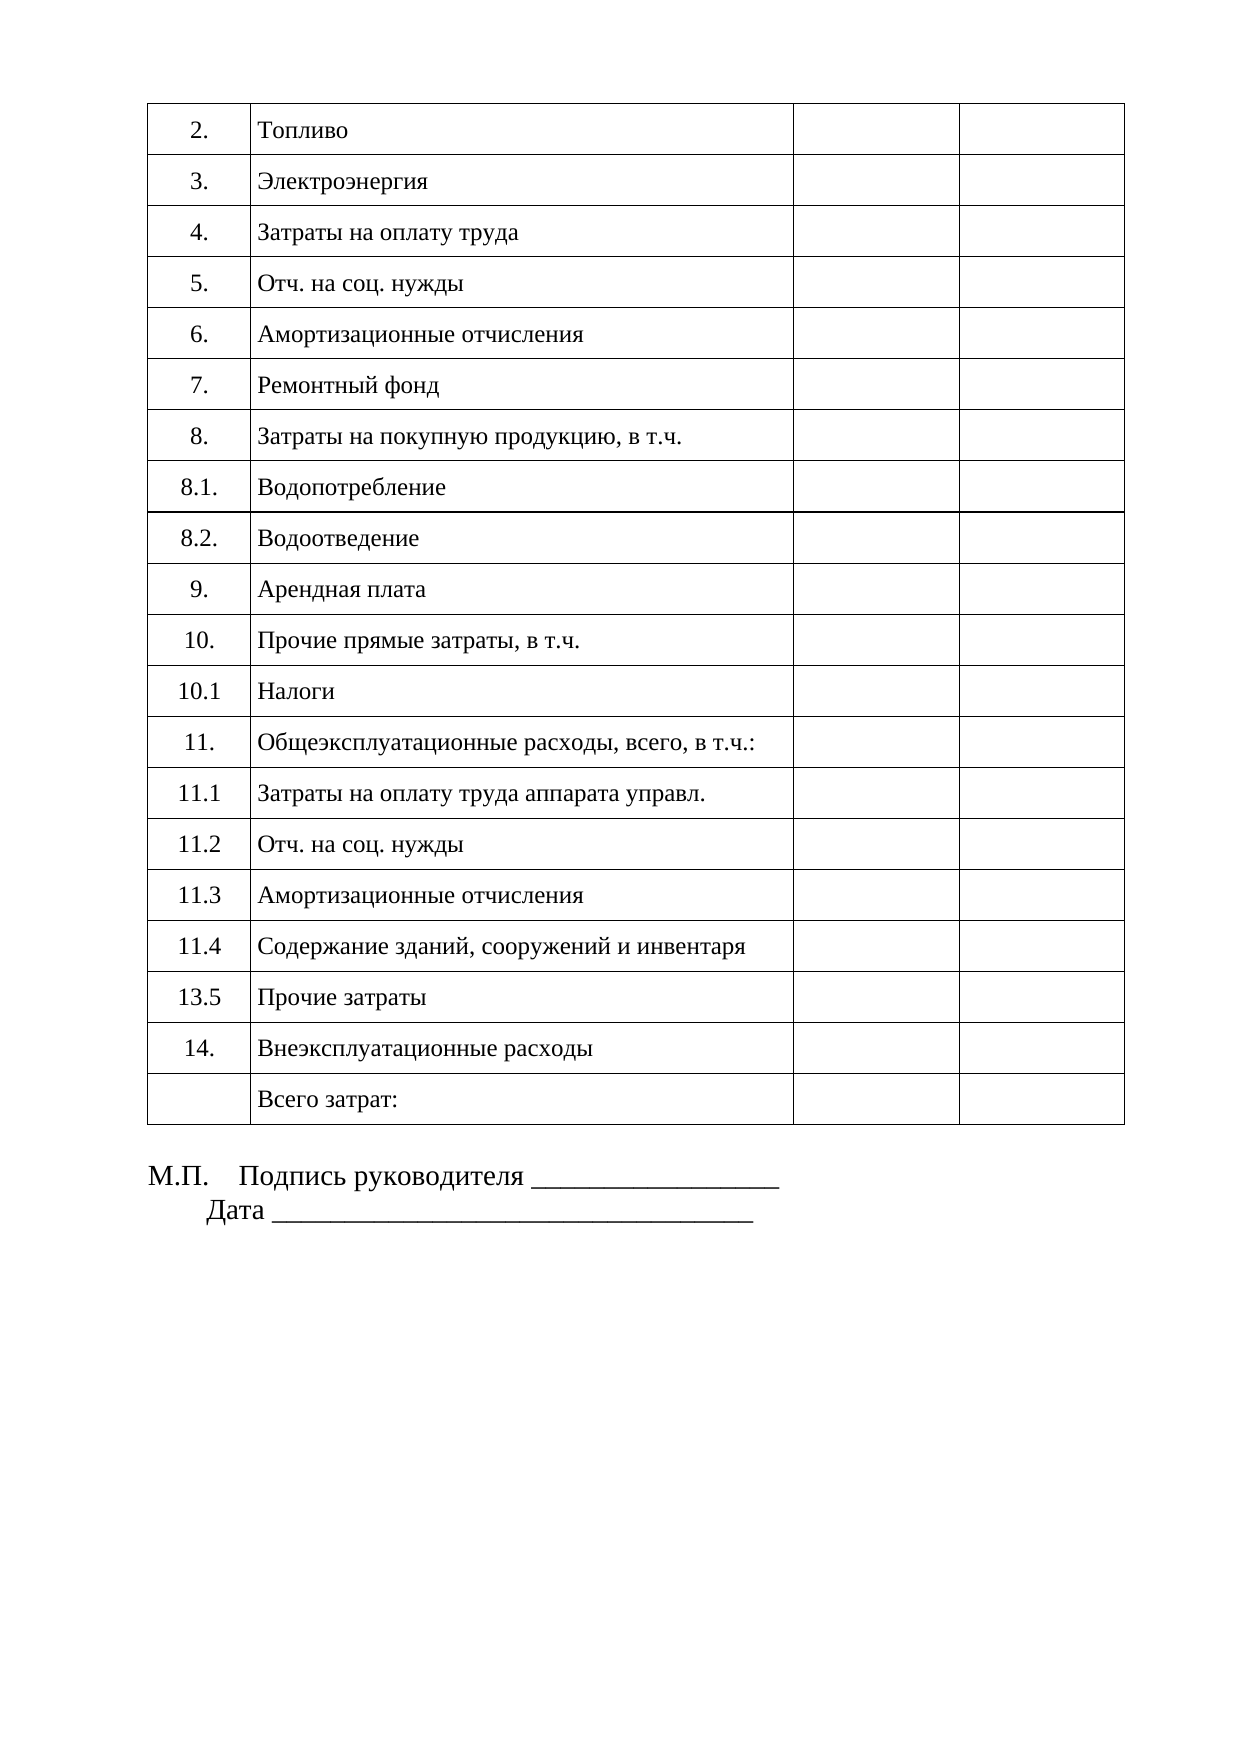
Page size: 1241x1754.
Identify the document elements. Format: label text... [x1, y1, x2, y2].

table_cell [960, 257, 1124, 307]
table_cell [960, 717, 1124, 767]
table_cell Топливо [251, 104, 793, 154]
table_cell [794, 1074, 959, 1124]
table_cell 2. [148, 104, 250, 154]
table_cell 8.1. [148, 461, 250, 511]
table_cell [960, 1074, 1124, 1124]
table_cell [794, 870, 959, 920]
table_cell [960, 461, 1124, 511]
table_cell [794, 1023, 959, 1073]
table_cell Прочие затраты [251, 972, 793, 1022]
table_cell 11. [148, 717, 250, 767]
table_cell 5. [148, 257, 250, 307]
table_cell [960, 359, 1124, 409]
table_cell Амортизационные отчисления [251, 870, 793, 920]
table_cell [794, 513, 959, 562]
table_cell 10.1 [148, 666, 250, 716]
table_cell Общеэксплуатационные расходы, всего, в т.ч.: [251, 717, 793, 767]
table_cell [794, 615, 959, 664]
table_cell [960, 921, 1124, 971]
table_cell [794, 461, 959, 511]
table_cell 11.4 [148, 921, 250, 971]
table_cell 11.1 [148, 768, 250, 818]
table_cell Ремонтный фонд [251, 359, 793, 409]
table_cell Водоотведение [251, 513, 793, 562]
table_cell Всего затрат: [251, 1074, 793, 1124]
table_cell Прочие прямые затраты, в т.ч. [251, 615, 793, 664]
table_cell 8. [148, 410, 250, 460]
table_cell [794, 359, 959, 409]
table_cell Содержание зданий, сооружений и инвентаря [251, 921, 793, 971]
table_cell [794, 308, 959, 358]
table_cell Затраты на покупную продукцию, в т.ч. [251, 410, 793, 460]
table_cell [960, 972, 1124, 1022]
table_cell [960, 564, 1124, 613]
table_cell [794, 972, 959, 1022]
table_cell [960, 155, 1124, 205]
table_cell [794, 819, 959, 869]
table_cell [960, 819, 1124, 869]
table_cell 10. [148, 615, 250, 664]
table_cell [960, 1023, 1124, 1073]
table_cell [960, 615, 1124, 664]
table_cell [794, 717, 959, 767]
table_cell 6. [148, 308, 250, 358]
table_cell Затраты на оплату труда [251, 206, 793, 256]
table_cell Водопотребление [251, 461, 793, 511]
table_cell Электроэнергия [251, 155, 793, 205]
table_cell [148, 1074, 250, 1124]
table_cell 11.3 [148, 870, 250, 920]
table_cell Отч. на соц. нужды [251, 819, 793, 869]
table_cell 11.2 [148, 819, 250, 869]
table_cell [960, 308, 1124, 358]
table_cell Налоги [251, 666, 793, 716]
table_cell 13.5 [148, 972, 250, 1022]
text М.П. Подпись руководителя _________________ [148, 1158, 1152, 1192]
table_cell [960, 666, 1124, 716]
table_cell Отч. на соц. нужды [251, 257, 793, 307]
table_cell Затраты на оплату труда аппарата управл. [251, 768, 793, 818]
table_cell [960, 410, 1124, 460]
table_cell 9. [148, 564, 250, 613]
table_cell [960, 870, 1124, 920]
table_cell [794, 257, 959, 307]
table_cell 14. [148, 1023, 250, 1073]
table_cell Амортизационные отчисления [251, 308, 793, 358]
table_cell 4. [148, 206, 250, 256]
table_cell [794, 768, 959, 818]
table_cell [794, 206, 959, 256]
table_cell Арендная плата [251, 564, 793, 613]
table_cell [794, 155, 959, 205]
table_cell [794, 104, 959, 154]
table_cell [794, 666, 959, 716]
table_cell 8.2. [148, 513, 250, 562]
table_cell [960, 513, 1124, 562]
table_cell Внеэксплуатационные расходы [251, 1023, 793, 1073]
table_cell [794, 410, 959, 460]
table_cell 7. [148, 359, 250, 409]
table_cell [960, 206, 1124, 256]
table_cell [794, 921, 959, 971]
text Дата _________________________________ [148, 1192, 1152, 1226]
table_cell [794, 564, 959, 613]
table_cell 3. [148, 155, 250, 205]
table_cell [960, 104, 1124, 154]
table_cell [960, 768, 1124, 818]
